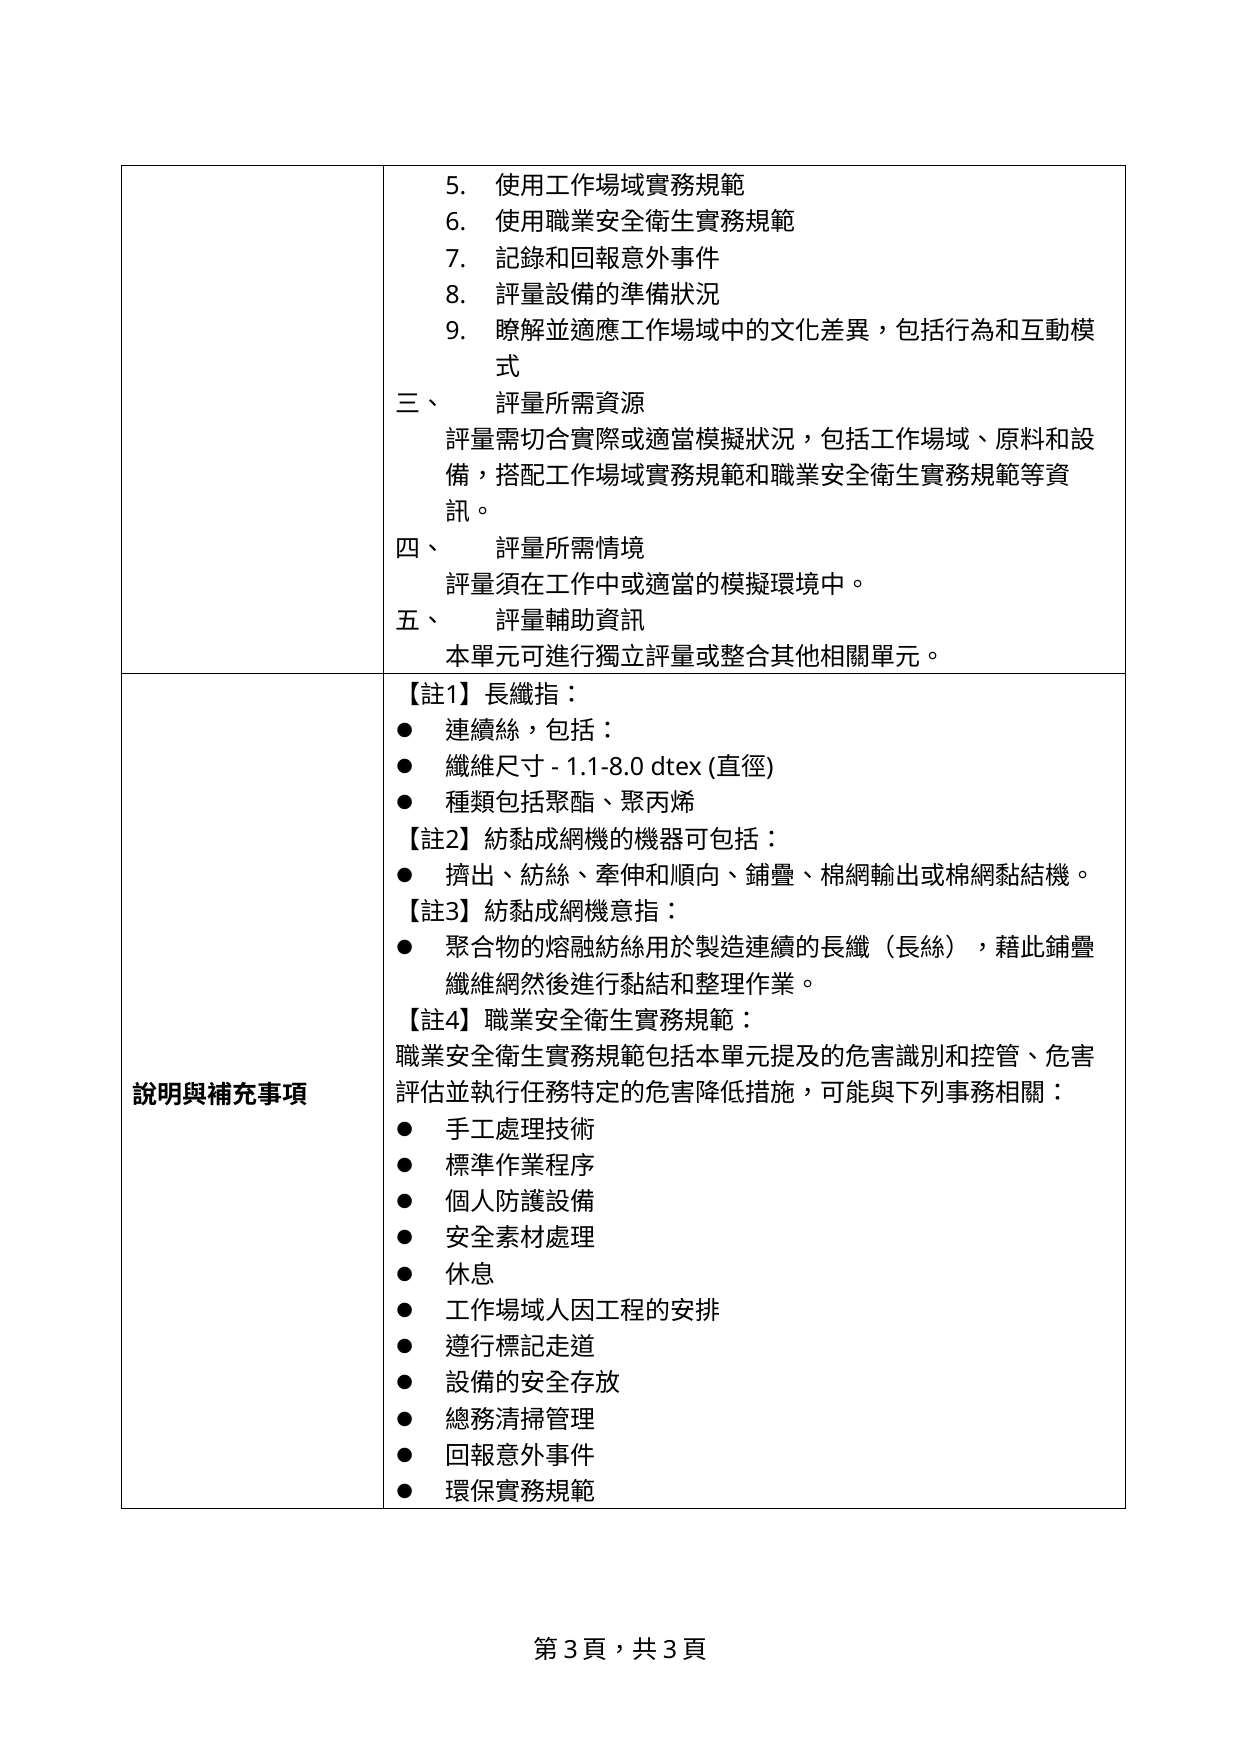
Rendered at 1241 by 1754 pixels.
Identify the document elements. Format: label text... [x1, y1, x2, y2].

table_cell [122, 166, 383, 673]
table_cell 說明與補充事項 [122, 674, 383, 1508]
table_cell 評量之關鍵面向/能力證明之證據 說明生產訂單和計畫 設定並檢查機械設定值以符合製造規定 根據定義步驟和方法監控纖維網成型作業 進行微調 根據品質標準檢查產品的樣品 裝載和卸載產品 正確完整的完成製造紀錄 在作業中採用工作場域的職業安全衛生實務規範 績效一致性 組織工作 根據指示完成任務 有系統地注意細節進行工作 找出改善事項並避免損害 使用工作場域實務規範 使用職業安全衛生實務規範 記錄和回報意外事件 評量設備的準備狀況 瞭解並適應工作場域中的文化差異，包括行為和互動模式 評量所需資源 評量需切合實際或適當模擬狀況，包括工作場域、原料和設備，搭配工作場域實務規範和職業安全衛生實務規範等資訊。 評量所需情境 評量須在工作中或適當的模擬環境中。 評量輔助資訊 本單元可進行獨立評量或整合其他相關單元。 [384, 166, 1125, 673]
table_cell 長纖指： 連續絲，包括： 纖維尺寸 - 1.1-8.0 dtex (直徑) 種類包括聚酯、聚丙烯 紡黏成網機的機器可包括： 擠出、紡絲、牽伸和順向、鋪疊、棉網輸出或棉網黏結機。 紡黏成網機意指： 聚合物的熔融紡絲用於製造連續的長纖（長絲），藉此鋪疊纖維網然後進行黏結和整理作業。 職業安全衛生實務規範： 職業安全衛生實務規範包括本單元提及的危害識別和控管、危害評估並執行任務特定的危害降低措施，可能與下列事務相關： 手工處理技術 標準作業程序 個人防護設備 安全素材處理 休息 工作場域人因工程的安排 遵行標記走道 設備的安全存放 總務清掃管理 回報意外事件 環保實務規範 [384, 674, 1125, 1508]
